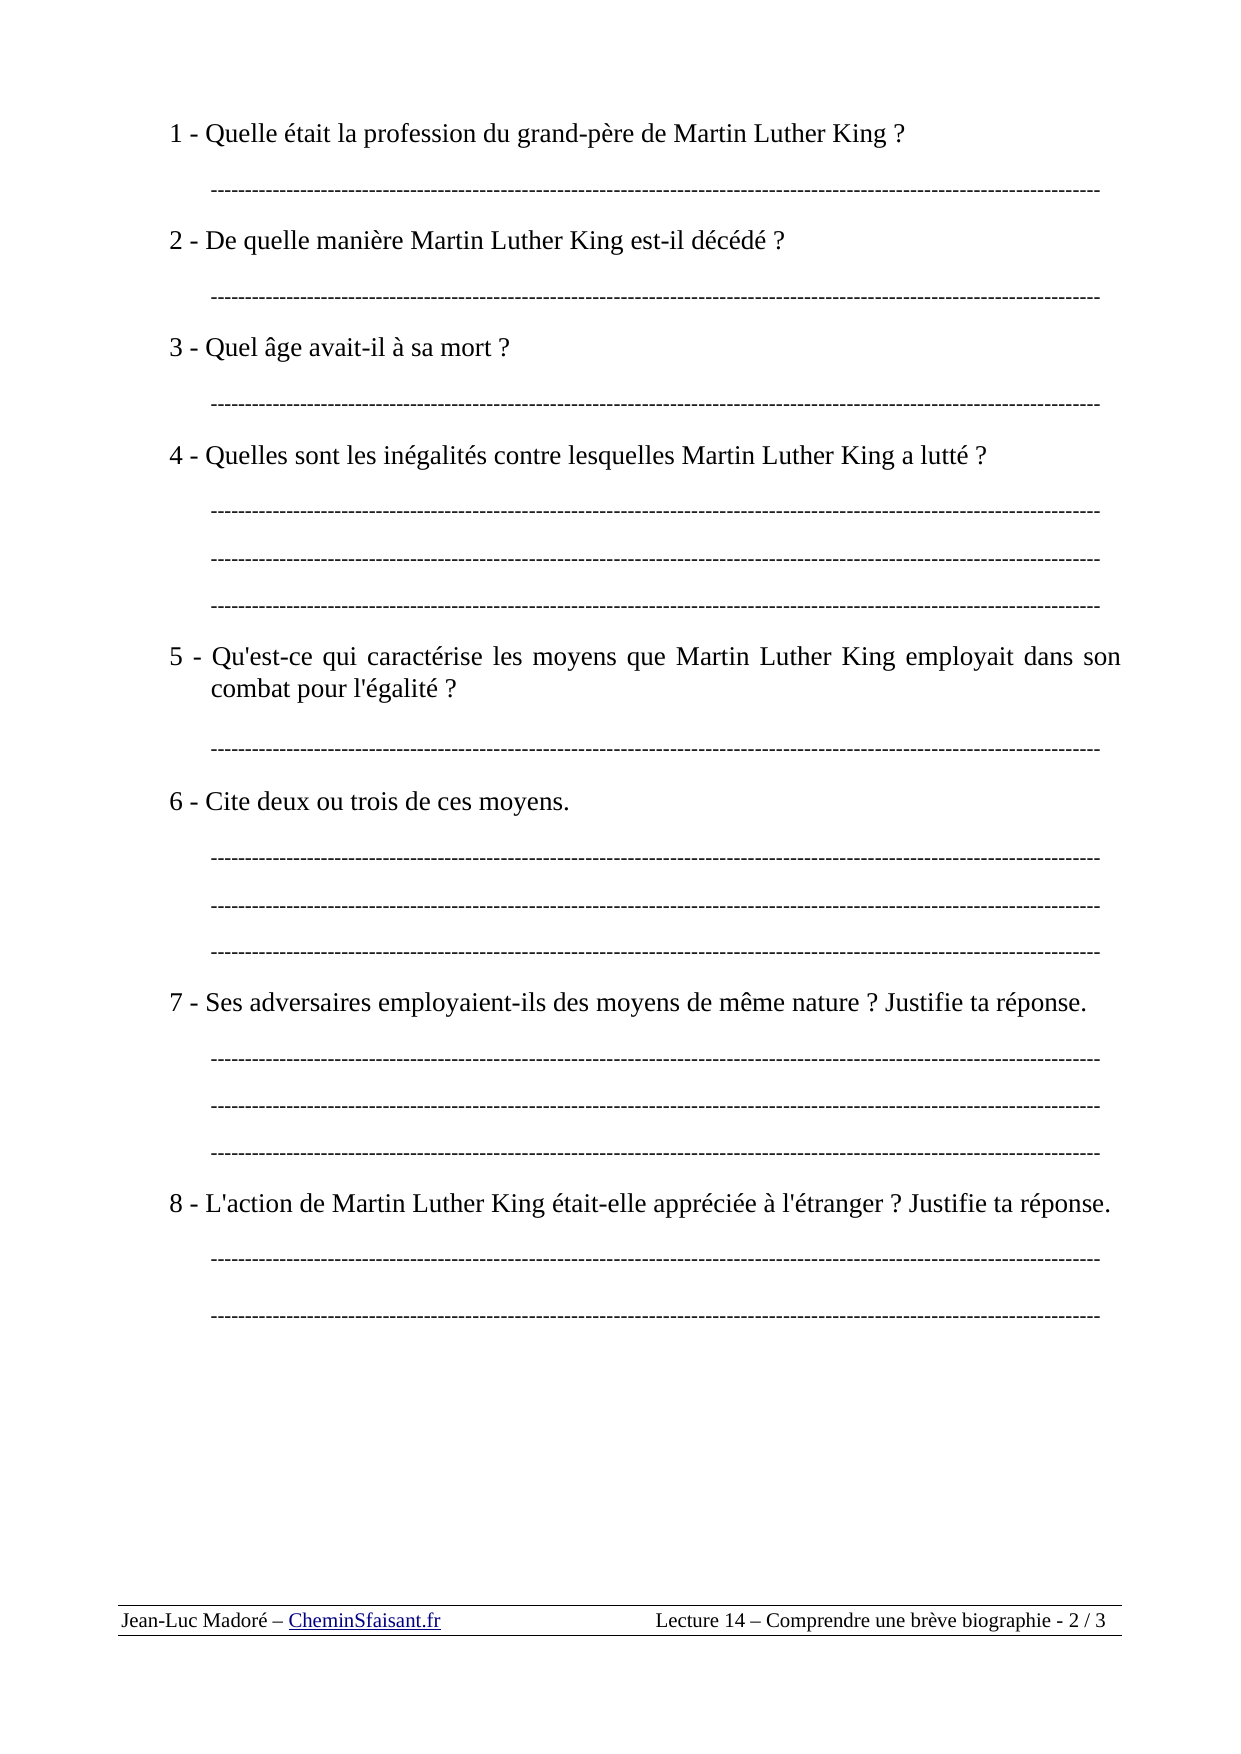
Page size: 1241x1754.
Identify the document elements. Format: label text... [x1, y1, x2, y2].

text 4 - Quelles sont les inégalités contre lesquelles Martin Luther King a lutté ? [169, 440, 1122, 470]
text 8 - L'action de Martin Luther King était-elle appréciée à l'étranger ? Justifie ta réponse. [169, 1188, 1122, 1218]
text 1 - Quelle était la profession du grand-père de Martin Luther King ? [169, 118, 1122, 148]
text 2 - De quelle manière Martin Luther King est-il décédé ? [169, 225, 1122, 255]
text 7 - Ses adversaires employaient-ils des moyens de même nature ? Justifie ta réponse. [169, 987, 1122, 1017]
text 6 - Cite deux ou trois de ces moyens. [169, 786, 1122, 816]
text 5 - Qu'est-ce qui caractérise les moyens que Martin Luther King employait dans son combat pour l'égalité ? [169, 641, 1122, 705]
text 3 - Quel âge avait-il à sa mort ? [169, 333, 1122, 363]
